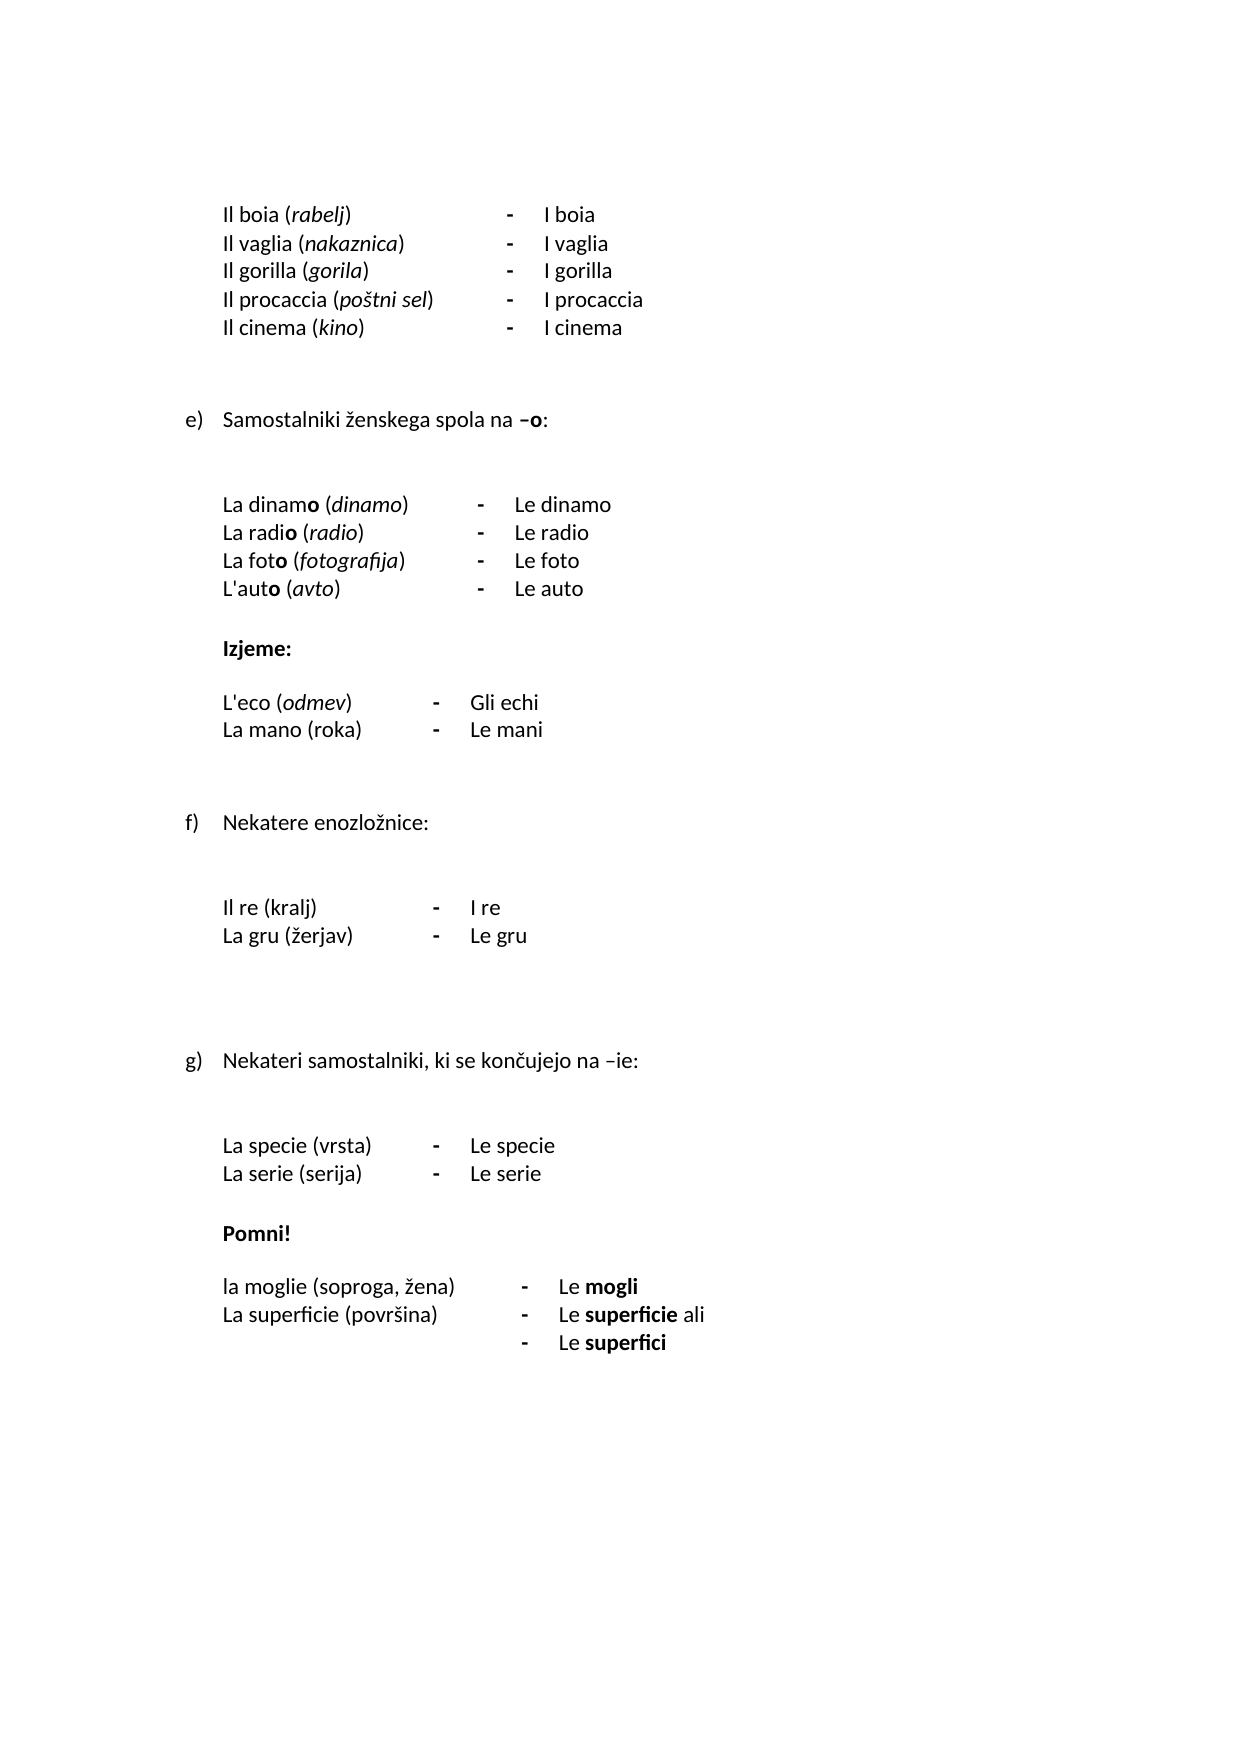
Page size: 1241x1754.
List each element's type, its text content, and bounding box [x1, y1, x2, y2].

table_cell I cinema [458, 313, 1104, 341]
table_cell Le auto [428, 574, 1104, 602]
table_cell I gorilla [458, 257, 1104, 285]
table_header I re [384, 893, 1104, 921]
table_cell La radio (radio) [211, 518, 428, 546]
list Izjeme: [223, 634, 1093, 663]
table_cell I vaglia [458, 229, 1104, 257]
list Nekatere enozložnice: [185, 808, 1093, 836]
table_cell Le radio [428, 518, 1104, 546]
table_cell La foto (fotografija) [211, 546, 428, 574]
table_header la moglie (soproga, žena) [211, 1272, 472, 1300]
table_cell Le foto [428, 546, 1104, 574]
table_cell I procaccia [458, 285, 1104, 313]
table_cell La serie (serija) [211, 1159, 384, 1187]
table_cell La superficie (površina) [211, 1300, 472, 1328]
list Nekateri samostalniki, ki se končujejo na –ie: [185, 1046, 1093, 1074]
table_cell La mano (roka) [211, 716, 384, 744]
table_header L'eco (odmev) [211, 688, 384, 716]
table_header La dinamo (dinamo) [211, 490, 428, 518]
table_header Le dinamo [428, 490, 1104, 518]
table_header Gli echi [384, 688, 1104, 716]
table_cell Le superfici [473, 1328, 1104, 1356]
table_cell Le mani [384, 716, 1104, 744]
table_cell Il gorilla (gorila) [211, 257, 458, 285]
table_header Il re (kralj) [211, 893, 384, 921]
table_header Le specie [384, 1131, 1104, 1159]
table_header La specie (vrsta) [211, 1131, 384, 1159]
table_cell Il procaccia (poštni sel) [211, 285, 458, 313]
table_cell Il cinema (kino) [211, 313, 458, 341]
table_cell Le serie [384, 1159, 1104, 1187]
table_cell [211, 1328, 472, 1356]
table_cell L'auto (avto) [211, 574, 428, 602]
table_header Il boia (rabelj) [211, 201, 458, 229]
table_header I boia [458, 201, 1104, 229]
table_cell Le gru [384, 921, 1104, 949]
table_cell Il vaglia (nakaznica) [211, 229, 458, 257]
list Samostalniki ženskega spola na –o: [185, 405, 1093, 433]
table_cell La gru (žerjav) [211, 921, 384, 949]
table_cell Le superficie ali [473, 1300, 1104, 1328]
table_header Le mogli [473, 1272, 1104, 1300]
list Pomni! [223, 1219, 1093, 1247]
